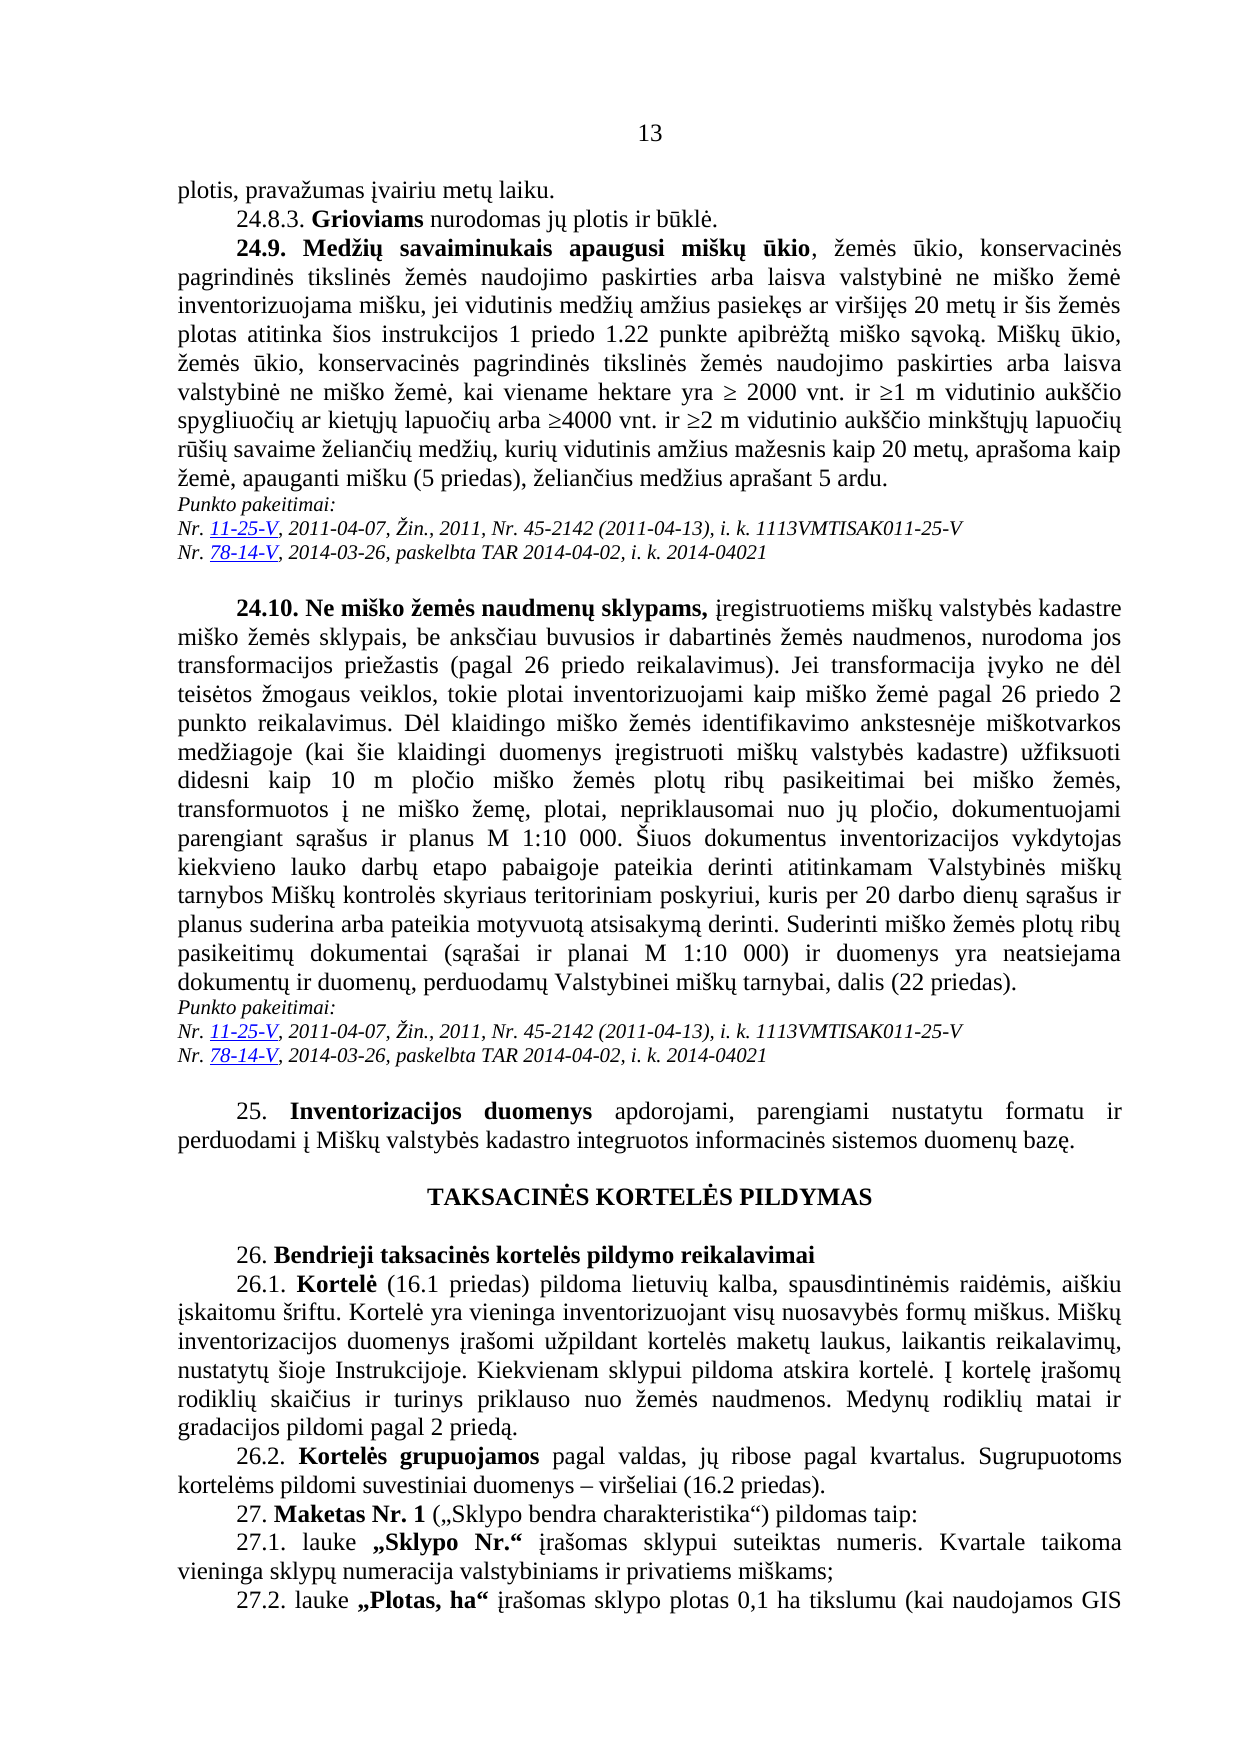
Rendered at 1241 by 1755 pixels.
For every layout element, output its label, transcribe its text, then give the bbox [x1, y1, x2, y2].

text 24.10. Ne miško žemės naudmenų sklypams, įregistruotiems miškų valstybės kadastre miško žemės sklypais, be anksčiau buvusios ir dabartinės žemės naudmenos, nurodoma jos transformacijos priežastis (pagal 26 priedo reikalavimus). Jei transformacija įvyko ne dėl teisėtos žmogaus veiklos, tokie plotai inventorizuojami kaip miško žemė pagal 26 priedo 2 punkto reikalavimus. Dėl klaidingo miško žemės identifikavimo ankstesnėje miškotvarkos medžiagoje (kai šie klaidingi duomenys įregistruoti miškų valstybės kadastre) užfiksuoti didesni kaip 10 m pločio miško žemės plotų ribų pasikeitimai bei miško žemės, transformuotos į ne miško žemę, plotai, nepriklausomai nuo jų pločio, dokumentuojami parengiant sąrašus ir planus M 1:10 000. Šiuos dokumentus inventorizacijos vykdytojas kiekvieno lauko darbų etapo pabaigoje pateikia derinti atitinkamam Valstybinės miškų tarnybos Miškų kontrolės skyriaus teritoriniam poskyriui, kuris per 20 darbo dienų sąrašus ir planus suderina arba pateikia motyvuotą atsisakymą derinti. Suderinti miško žemės plotų ribų pasikeitimų dokumentai (sąrašai ir planai M 1:10 000) ir duomenys yra neatsiejama dokumentų ir duomenų, perduodamų Valstybinei miškų tarnybai, dalis (22 priedas). [177, 593, 1122, 995]
text Punkto pakeitimai: [177, 995, 1122, 1019]
text TAKSACINĖS KORTELĖS PILDYMAS [177, 1182, 1122, 1211]
text plotis, pravažumas įvairiu metų laiku. [177, 176, 1122, 204]
text 27.1. lauke „Sklypo Nr.“ įrašomas sklypui suteiktas numeris. Kvartale taikoma vieninga sklypų numeracija valstybiniams ir privatiems miškams; [177, 1527, 1122, 1585]
text 26.2. Kortelės grupuojamos pagal valdas, jų ribose pagal kvartalus. Sugrupuotoms kortelėms pildomi suvestiniai duomenys – viršeliai (16.2 priedas). [177, 1441, 1122, 1499]
text Nr. 78-14-V, 2014-03-26, paskelbta TAR 2014-04-02, i. k. 2014-04021 [177, 1043, 1122, 1067]
text 27.2. lauke „Plotas, ha“ įrašomas sklypo plotas 0,1 ha tikslumu (kai naudojamos GIS [177, 1585, 1122, 1614]
text 25. Inventorizacijos duomenys apdorojami, parengiami nustatytu formatu ir perduodami į Miškų valstybės kadastro integruotos informacinės sistemos duomenų bazę. [177, 1096, 1122, 1154]
text 24.8.3. Grioviams nurodomas jų plotis ir būklė. [177, 204, 1122, 233]
text 26. Bendrieji taksacinės kortelės pildymo reikalavimai [177, 1240, 1122, 1269]
text Nr. 78-14-V, 2014-03-26, paskelbta TAR 2014-04-02, i. k. 2014-04021 [177, 540, 1122, 564]
text Nr. 11-25-V, 2011-04-07, Žin., 2011, Nr. 45-2142 (2011-04-13), i. k. 1113VMTISAK011-25-V [177, 516, 1122, 540]
text 26.1. Kortelė (16.1 priedas) pildoma lietuvių kalba, spausdintinėmis raidėmis, aiškiu įskaitomu šriftu. Kortelė yra vieninga inventorizuojant visų nuosavybės formų miškus. Miškų inventorizacijos duomenys įrašomi užpildant kortelės maketų laukus, laikantis reikalavimų, nustatytų šioje Instrukcijoje. Kiekvienam sklypui pildoma atskira kortelė. Į kortelę įrašomų rodiklių skaičius ir turinys priklauso nuo žemės naudmenos. Medynų rodiklių matai ir gradacijos pildomi pagal 2 priedą. [177, 1269, 1122, 1441]
text Nr. 11-25-V, 2011-04-07, Žin., 2011, Nr. 45-2142 (2011-04-13), i. k. 1113VMTISAK011-25-V [177, 1019, 1122, 1043]
text 24.9. Medžių savaiminukais apaugusi miškų ūkio, žemės ūkio, konservacinės pagrindinės tikslinės žemės naudojimo paskirties arba laisva valstybinė ne miško žemė inventorizuojama mišku, jei vidutinis medžių amžius pasiekęs ar viršijęs 20 metų ir šis žemės plotas atitinka šios instrukcijos 1 priedo 1.22 punkte apibrėžtą miško sąvoką. Miškų ūkio, žemės ūkio, konservacinės pagrindinės tikslinės žemės naudojimo paskirties arba laisva valstybinė ne miško žemė, kai viename hektare yra ≥ 2000 vnt. ir ≥1 m vidutinio aukščio spygliuočių ar kietųjų lapuočių arba ≥4000 vnt. ir ≥2 m vidutinio aukščio minkštųjų lapuočių rūšių savaime želiančių medžių, kurių vidutinis amžius mažesnis kaip 20 metų, aprašoma kaip žemė, apauganti mišku (5 priedas), želiančius medžius aprašant 5 ardu. [177, 233, 1122, 492]
text Punkto pakeitimai: [177, 492, 1122, 516]
text 27. Maketas Nr. 1 („Sklypo bendra charakteristika“) pildomas taip: [177, 1499, 1122, 1527]
